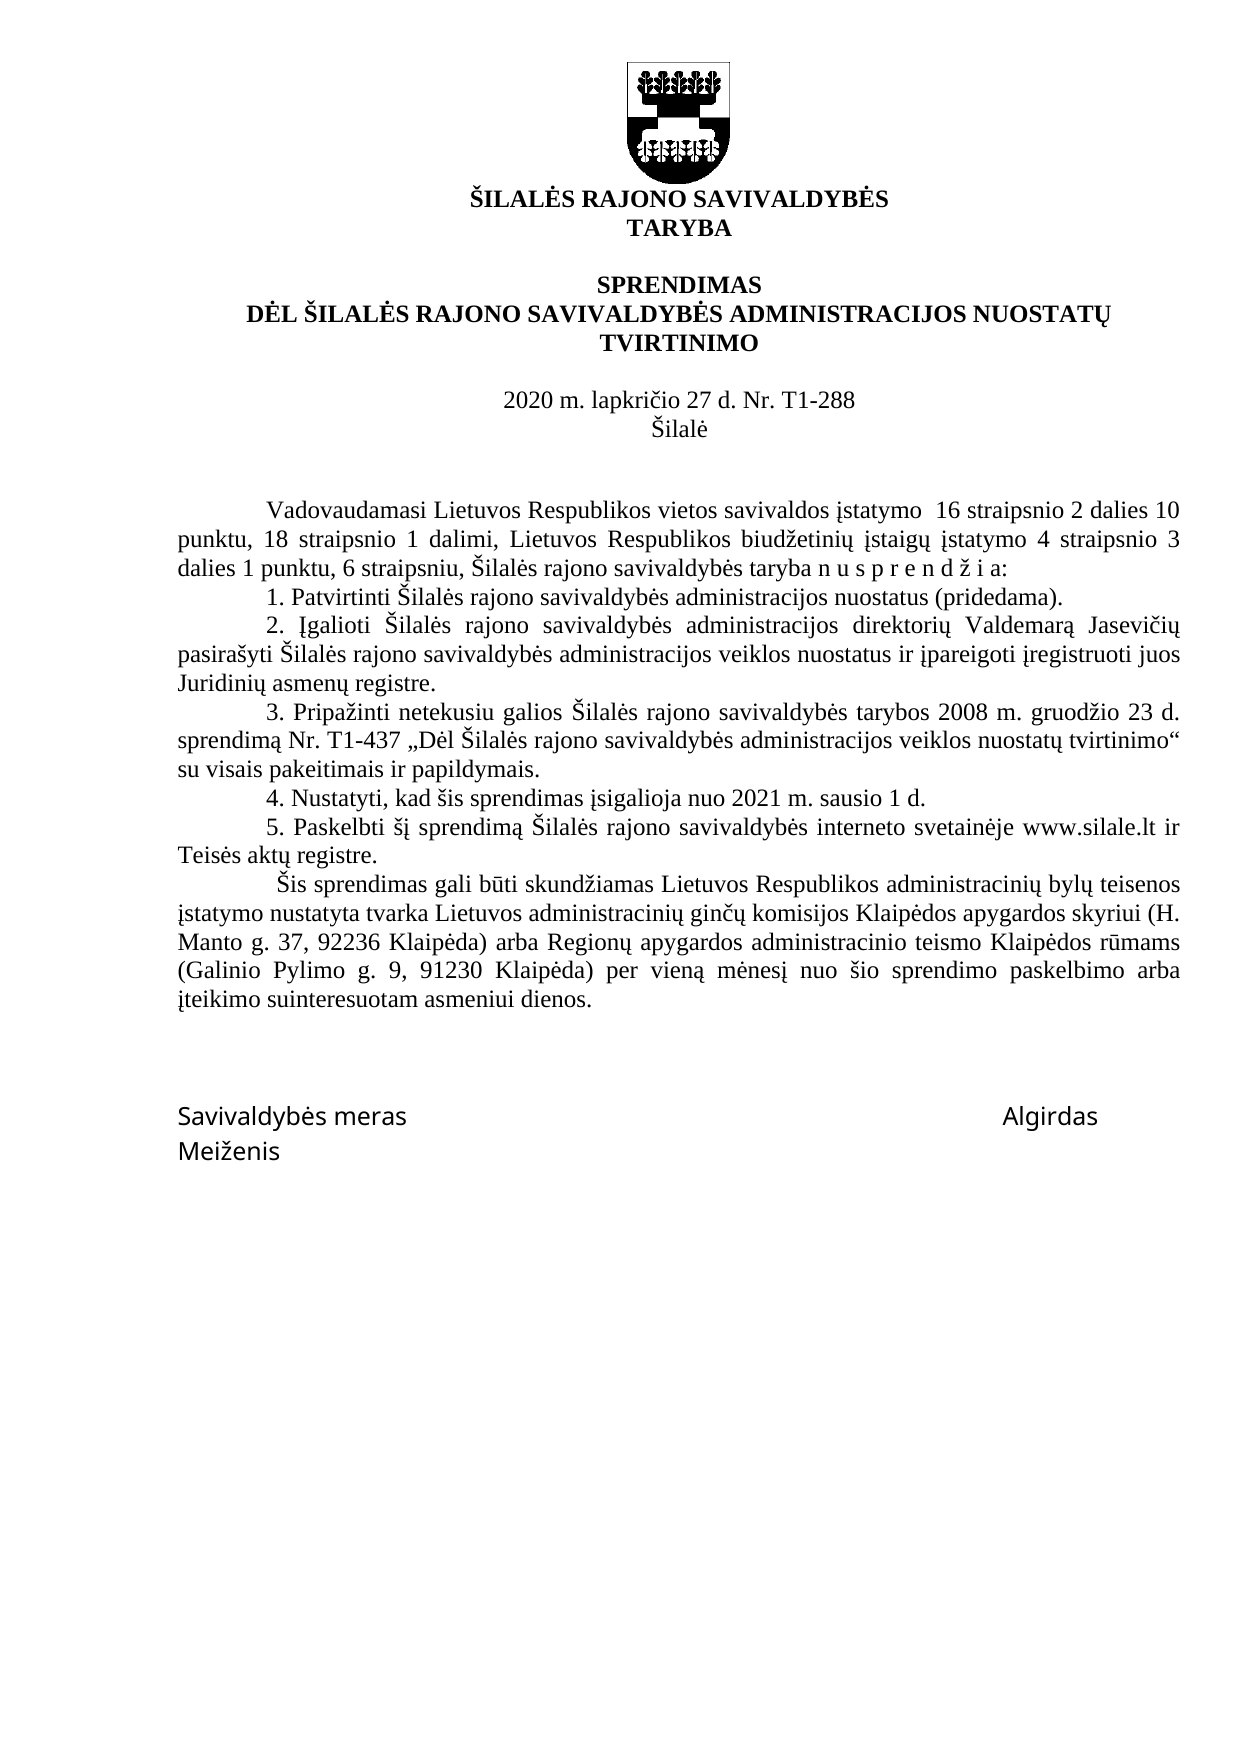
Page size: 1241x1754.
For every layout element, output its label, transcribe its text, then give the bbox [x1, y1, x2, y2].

text 2. Įgalioti Šilalės rajono savivaldybės administracijos direktorių Valdemarą Jasevičių pasirašyti Šilalės rajono savivaldybės administracijos veiklos nuostatus ir įpareigoti įregistruoti juos Juridinių asmenų registre. [177, 610, 1181, 697]
text 5. Paskelbti šį sprendimą Šilalės rajono savivaldybės interneto svetainėje www.silale.lt ir Teisės aktų registre. [177, 812, 1181, 869]
text Vadovaudamasi Lietuvos Respublikos vietos savivaldos įstatymo 16 straipsnio 2 dalies 10 punktu, 18 straipsnio 1 dalimi, Lietuvos Respublikos biudžetinių įstaigų įstatymo 4 straipsnio 3 dalies 1 punktu, 6 straipsniu, Šilalės rajono savivaldybės taryba n u s p r e n d ž i a: [177, 495, 1181, 582]
text TARYBA [177, 213, 1181, 241]
text ŠILALĖS RAJONO SAVIVALDYBĖS [177, 184, 1181, 213]
text 3. Pripažinti netekusiu galios Šilalės rajono savivaldybės tarybos 2008 m. gruodžio 23 d. sprendimą Nr. T1-437 „Dėl Šilalės rajono savivaldybės administracijos veiklos nuostatų tvirtinimo“ su visais pakeitimais ir papildymais. [177, 697, 1181, 783]
text Šilalė [177, 414, 1181, 443]
text Savivaldybės meras Algirdas Meiženis [177, 1099, 1181, 1167]
text 4. Nustatyti, kad šis sprendimas įsigalioja nuo 2021 m. sausio 1 d. [177, 783, 1181, 812]
text SPRENDIMAS [177, 270, 1181, 299]
text DĖL ŠILALĖS RAJONO SAVIVALDYBĖS ADMINISTRACIJOS NUOSTATŲ TVIRTINIMO [177, 299, 1181, 356]
text 2020 m. lapkričio 27 d. Nr. T1-288 [177, 385, 1181, 414]
text Šis sprendimas gali būti skundžiamas Lietuvos Respublikos administracinių bylų teisenos įstatymo nustatyta tvarka Lietuvos administracinių ginčų komisijos Klaipėdos apygardos skyriui (H. Manto g. 37, 92236 Klaipėda) arba Regionų apygardos administracinio teismo Klaipėdos rūmams (Galinio Pylimo g. 9, 91230 Klaipėda) per vieną mėnesį nuo šio sprendimo paskelbimo arba įteikimo suinteresuotam asmeniui dienos. [177, 869, 1181, 1013]
text 1. Patvirtinti Šilalės rajono savivaldybės administracijos nuostatus (pridedama). [177, 582, 1181, 610]
